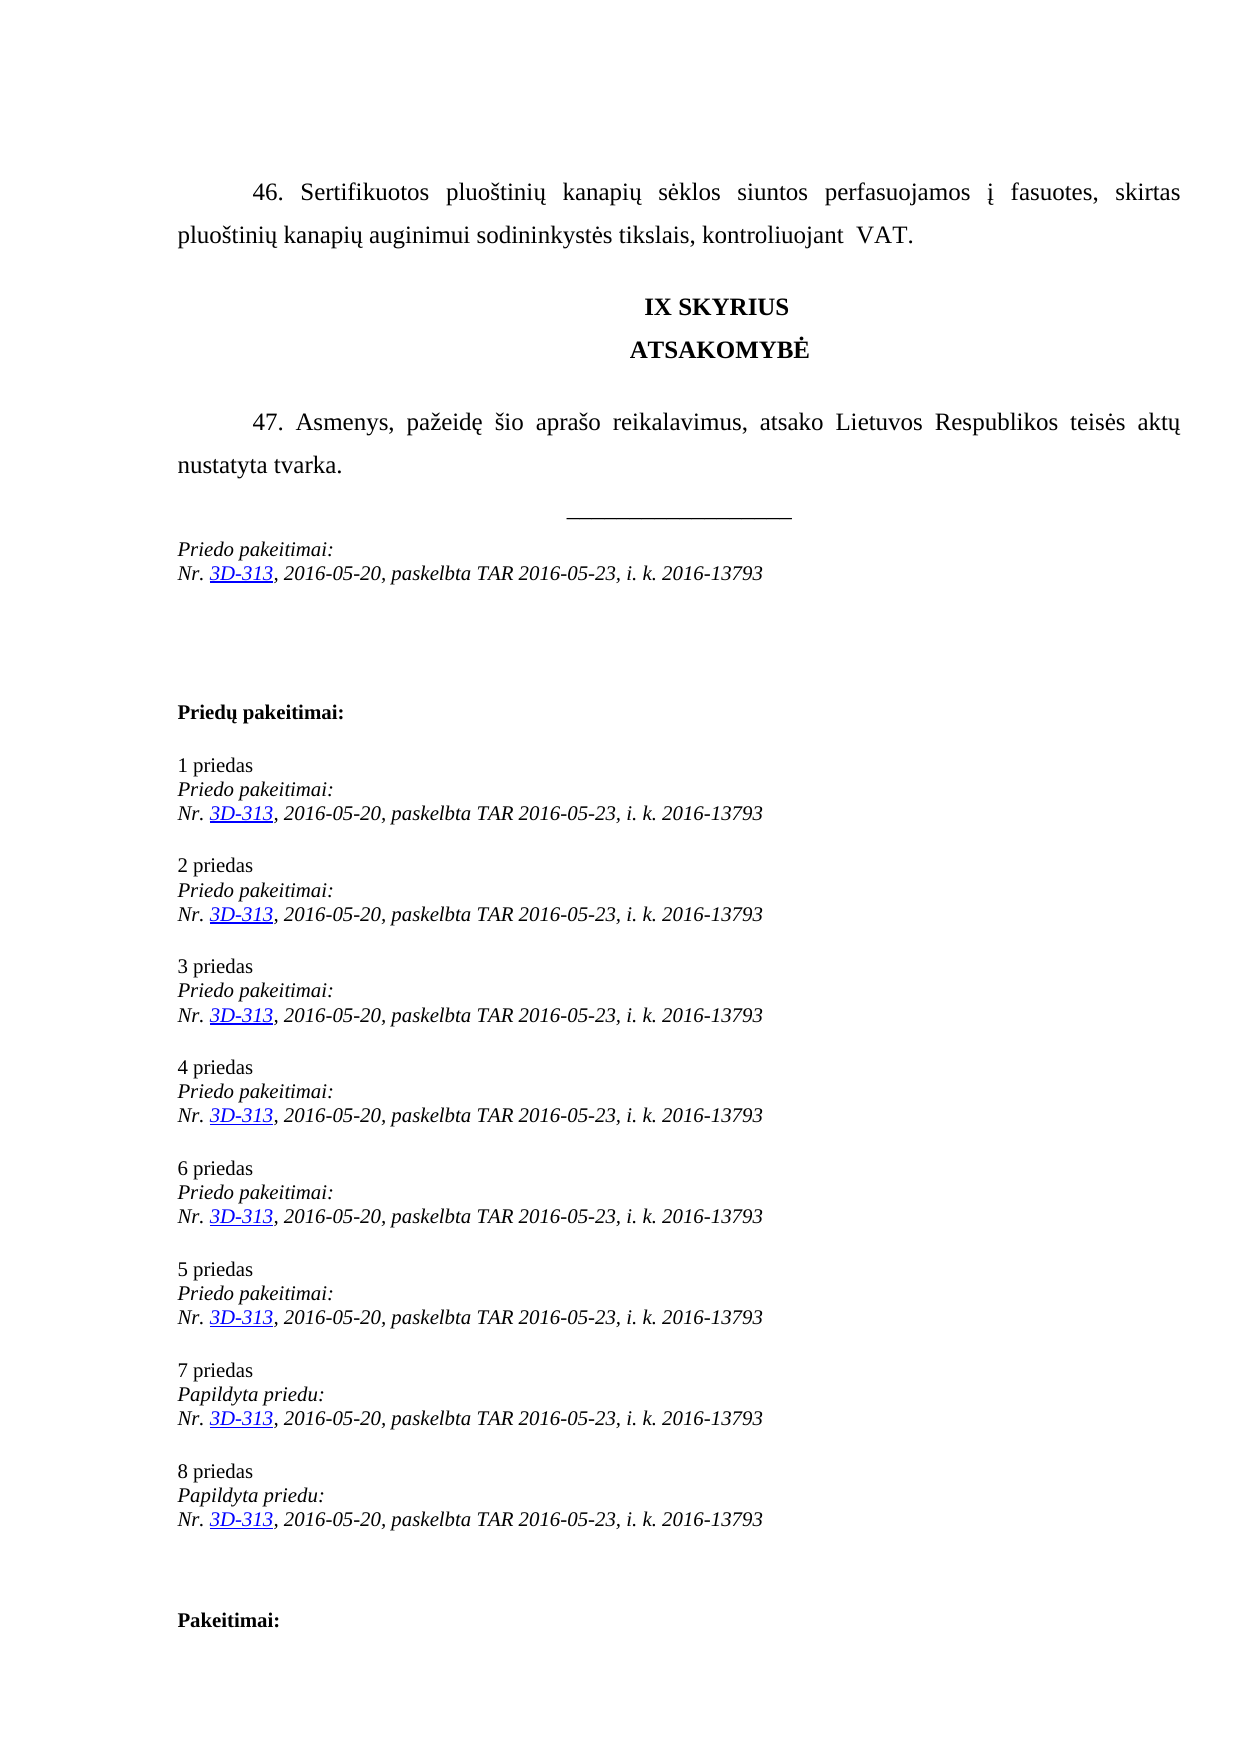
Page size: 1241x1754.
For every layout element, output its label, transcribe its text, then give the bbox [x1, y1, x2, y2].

text IX SKYRIUS [177, 292, 1181, 321]
text 8 priedas [177, 1459, 1181, 1483]
text Nr. 3D-313, 2016-05-20, paskelbta TAR 2016-05-23, i. k. 2016-13793 [177, 801, 1181, 825]
text Nr. 3D-313, 2016-05-20, paskelbta TAR 2016-05-23, i. k. 2016-13793 [177, 1507, 1181, 1531]
text ATSAKOMYBĖ [177, 335, 1181, 364]
text Nr. 3D-313, 2016-05-20, paskelbta TAR 2016-05-23, i. k. 2016-13793 [177, 1204, 1181, 1228]
text Papildyta priedu: [177, 1382, 1181, 1406]
text Nr. 3D-313, 2016-05-20, paskelbta TAR 2016-05-23, i. k. 2016-13793 [177, 902, 1181, 926]
text 47. Asmenys, pažeidę šio aprašo reikalavimus, atsako Lietuvos Respublikos teisės aktų nustatyta tvarka. [177, 407, 1181, 479]
text Priedo pakeitimai: [177, 1281, 1181, 1305]
text Papildyta priedu: [177, 1483, 1181, 1507]
text __________________ [177, 493, 1181, 522]
text 4 priedas [177, 1055, 1181, 1079]
text Nr. 3D-313, 2016-05-20, paskelbta TAR 2016-05-23, i. k. 2016-13793 [177, 1002, 1181, 1027]
text Priedų pakeitimai: [177, 700, 1181, 724]
text Pakeitimai: [177, 1608, 1181, 1632]
text 1 priedas [177, 752, 1181, 777]
text 2 priedas [177, 853, 1181, 877]
text Nr. 3D-313, 2016-05-20, paskelbta TAR 2016-05-23, i. k. 2016-13793 [177, 1103, 1181, 1127]
text Nr. 3D-313, 2016-05-20, paskelbta TAR 2016-05-23, i. k. 2016-13793 [177, 1305, 1181, 1329]
text 6 priedas [177, 1156, 1181, 1180]
text 46. Sertifikuotos pluoštinių kanapių sėklos siuntos perfasuojamos į fasuotes, skirtas pluoštinių kanapių auginimui sodininkystės tikslais, kontroliuojant VAT. [177, 177, 1181, 249]
text Priedo pakeitimai: [177, 1079, 1181, 1103]
text Priedo pakeitimai: [177, 978, 1181, 1002]
text Priedo pakeitimai: [177, 537, 1181, 561]
text Priedo pakeitimai: [177, 1180, 1181, 1204]
text Priedo pakeitimai: [177, 777, 1181, 801]
text 5 priedas [177, 1257, 1181, 1281]
text 3 priedas [177, 954, 1181, 978]
text Priedo pakeitimai: [177, 877, 1181, 902]
text Nr. 3D-313, 2016-05-20, paskelbta TAR 2016-05-23, i. k. 2016-13793 [177, 561, 1181, 585]
text Nr. 3D-313, 2016-05-20, paskelbta TAR 2016-05-23, i. k. 2016-13793 [177, 1406, 1181, 1430]
text 7 priedas [177, 1358, 1181, 1382]
